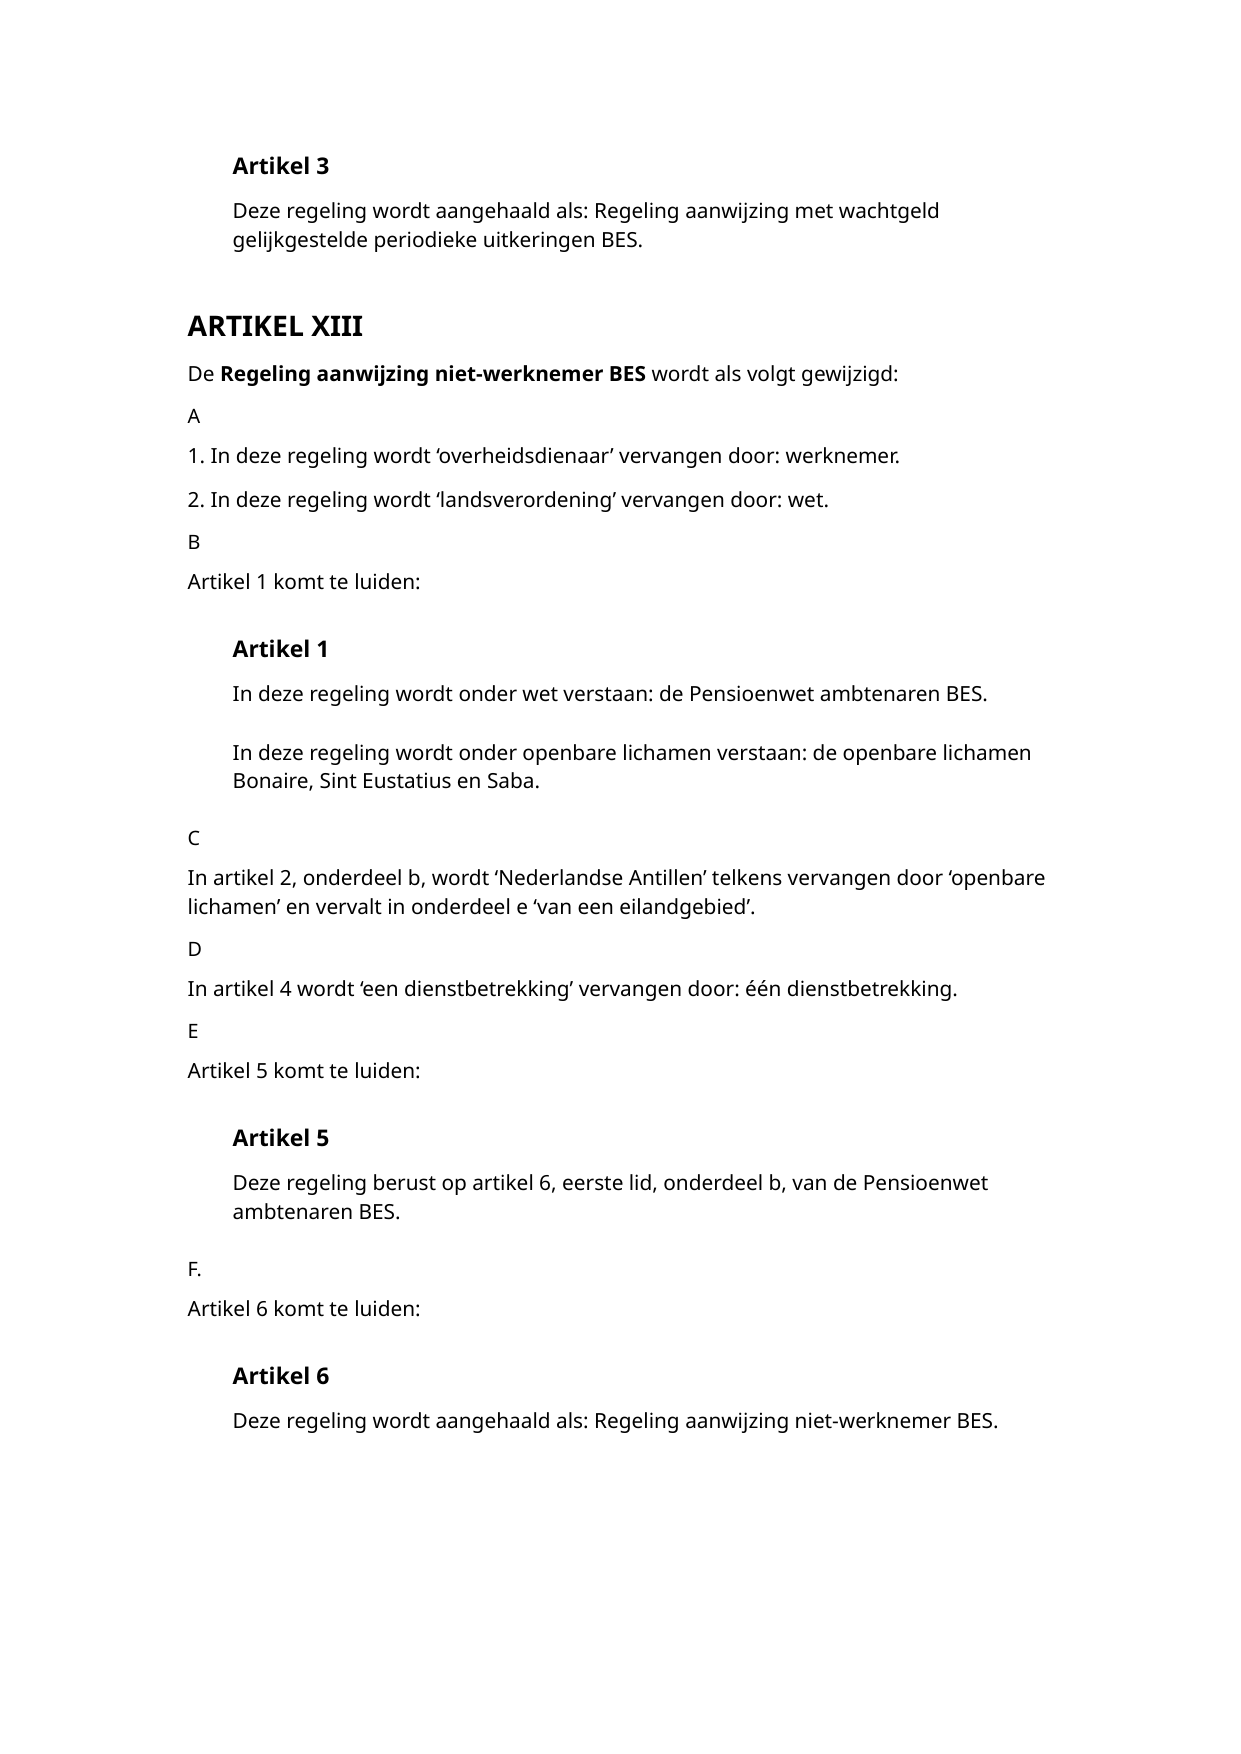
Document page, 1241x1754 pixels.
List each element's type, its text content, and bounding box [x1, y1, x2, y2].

subtitle Artikel 6 [232, 1360, 1053, 1391]
text A [187, 403, 1053, 430]
subtitle Artikel 1 [232, 633, 1053, 664]
text 2. In deze regeling wordt ‘landsverordening’ vervangen door: wet. [187, 485, 1053, 513]
subtitle Artikel 3 [232, 150, 1053, 181]
text Artikel 1 komt te luiden: [187, 567, 1053, 596]
text In artikel 4 wordt ‘een dienstbetrekking’ vervangen door: één dienstbetrekking. [187, 974, 1053, 1002]
text Deze regeling berust op artikel 6, eerste lid, onderdeel b, van de Pensioenwet ambtenaren BES. [232, 1168, 1053, 1225]
text In artikel 2, onderdeel b, wordt ‘Nederlandse Antillen’ telkens vervangen door ‘openbare lichamen’ en vervalt in onderdeel e ‘van een eilandgebied’. [187, 863, 1053, 920]
text Deze regeling wordt aangehaald als: Regeling aanwijzing met wachtgeld gelijkgestelde periodieke uitkeringen BES. [232, 196, 1053, 253]
subtitle Artikel 5 [232, 1122, 1053, 1153]
text Artikel 6 komt te luiden: [187, 1294, 1053, 1322]
text De Regeling aanwijzing niet-werknemer BES wordt als volgt gewijzigd: [187, 359, 1053, 388]
text F. [187, 1255, 1053, 1282]
text Artikel 5 komt te luiden: [187, 1056, 1053, 1084]
text In deze regeling wordt onder wet verstaan: de Pensioenwet ambtenaren BES. [232, 679, 1053, 708]
text B [187, 528, 1053, 555]
text In deze regeling wordt onder openbare lichamen verstaan: de openbare lichamen Bonaire, Sint Eustatius en Saba. [232, 738, 1053, 794]
text D [187, 935, 1053, 962]
text Deze regeling wordt aangehaald als: Regeling aanwijzing niet-werknemer BES. [232, 1406, 1053, 1434]
text 1. In deze regeling wordt ‘overheidsdienaar’ vervangen door: werknemer. [187, 441, 1053, 470]
text E [187, 1017, 1053, 1044]
subtitle ARTIKEL XIII [187, 306, 1053, 344]
text C [187, 824, 1053, 852]
